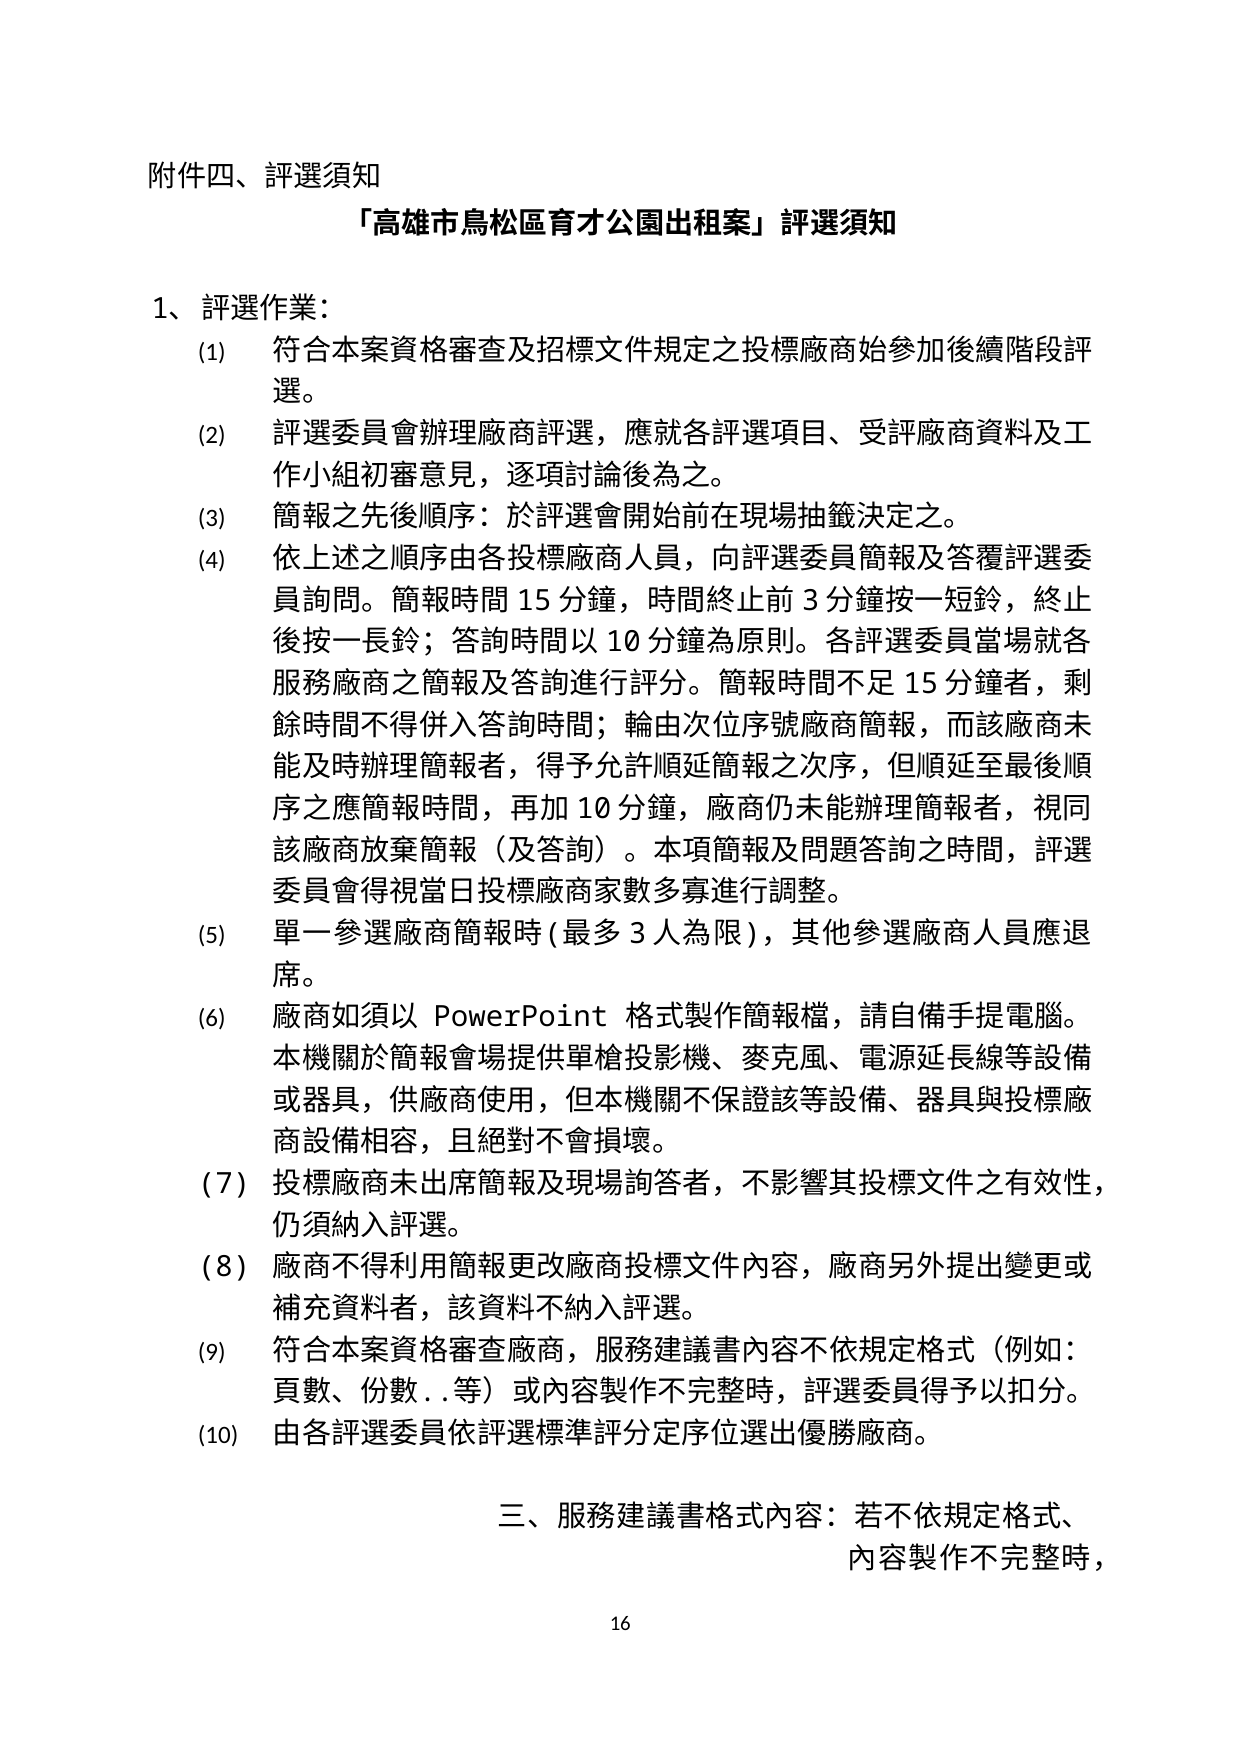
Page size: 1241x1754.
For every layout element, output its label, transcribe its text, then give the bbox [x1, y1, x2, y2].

list 依上述之順序由各投標廠商人員，向評選委員簡報及答覆評選委員詢問。簡報時間15分鐘，時間終止前3分鐘按一短鈴，終止後按一長鈴；答詢時間以10分鐘為原則。各評選委員當場就各服務廠商之簡報及答詢進行評分。簡報時間不足15分鐘者，剩餘時間不得併入答詢時間；輪由次位序號廠商簡報，而該廠商未能及時辦理簡報者，得予允許順延簡報之次序，但順延至最後順序之應簡報時間，再加10分鐘，廠商仍未能辦理簡報者，視同該廠商放棄簡報（及答詢）。本項簡報及問題答詢之時間，評選委員會得視當日投標廠商家數多寡進行調整。 [198, 535, 1092, 910]
list 符合本案資格審查及招標文件規定之投標廠商始參加後續階段評選。 [198, 327, 1092, 410]
list 簡報之先後順序：於評選會開始前在現場抽籤決定之。 [198, 493, 1092, 535]
text 「高雄市鳥松區育才公園出租案」評選須知 [148, 196, 1092, 243]
text 三、服務建議書格式內容：若不依規定格式、內容製作不完整時，評選委員得評比相對較低分數。 [498, 1493, 1092, 1577]
list 評選作業： [151, 285, 1092, 327]
list 符合本案資格審查廠商，服務建議書內容不依規定格式（例如：頁數、份數..等）或內容製作不完整時，評選委員得予以扣分。 [198, 1327, 1092, 1410]
list 投標廠商未出席簡報及現場詢答者，不影響其投標文件之有效性，仍須納入評選。 [198, 1160, 1092, 1243]
list 廠商如須以 PowerPoint 格式製作簡報檔，請自備手提電腦。本機關於簡報會場提供單槍投影機、麥克風、電源延長線等設備或器具，供廠商使用，但本機關不保證該等設備、器具與投標廠商設備相容，且絕對不會損壞。 [198, 993, 1092, 1160]
list 單一參選廠商簡報時(最多3人為限)，其他參選廠商人員應退席。 [198, 910, 1092, 993]
list 評選委員會辦理廠商評選，應就各評選項目、受評廠商資料及工作小組初審意見，逐項討論後為之。 [198, 410, 1092, 493]
list 由各評選委員依評選標準評分定序位選出優勝廠商。 [198, 1410, 1092, 1452]
list 廠商不得利用簡報更改廠商投標文件內容，廠商另外提出變更或補充資料者，該資料不納入評選。 [198, 1243, 1092, 1327]
text 附件四、評選須知 [148, 148, 1092, 196]
